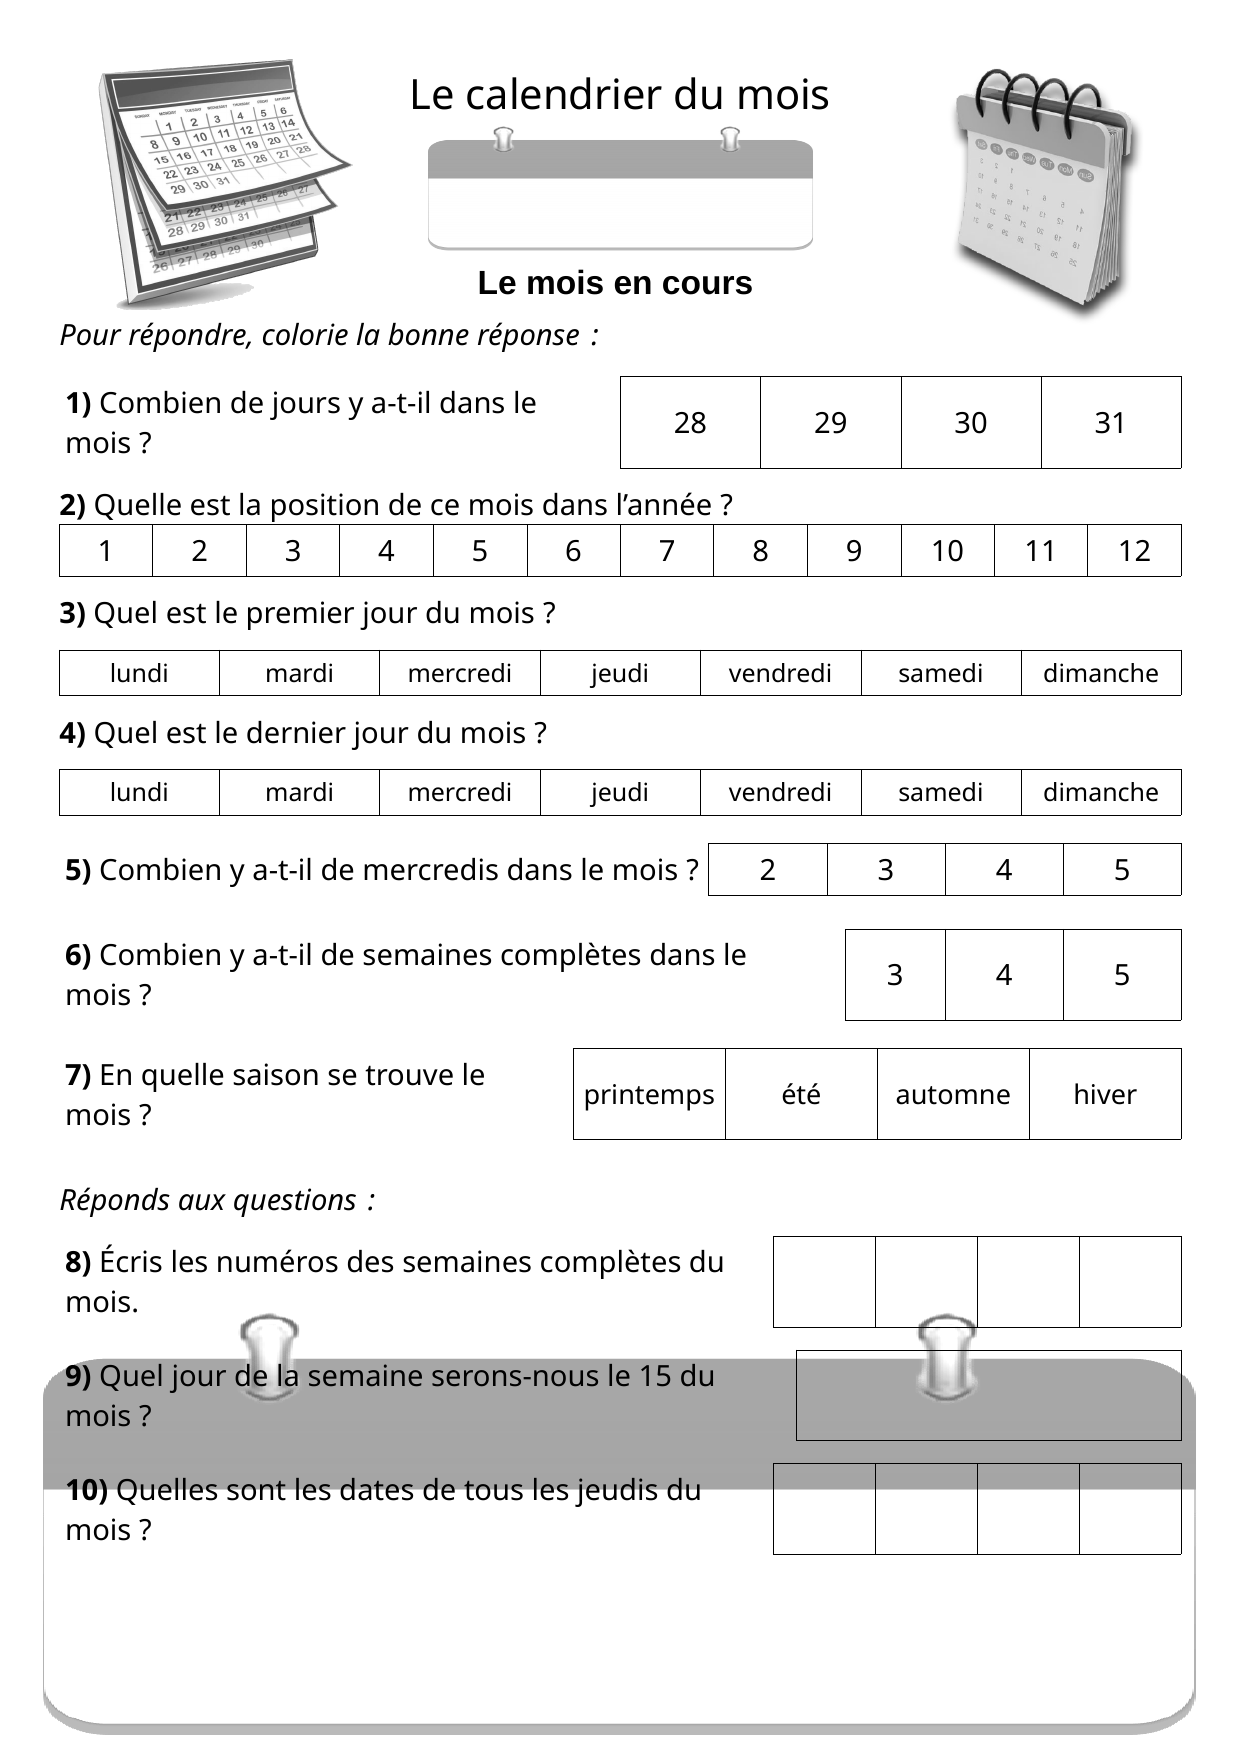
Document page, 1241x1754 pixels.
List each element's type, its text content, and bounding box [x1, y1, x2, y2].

table_header 6 [528, 525, 620, 576]
table_header 5 [1064, 844, 1181, 894]
table_header 5) Combien y a-t-il de mercredis dans le mois ? [59, 843, 708, 894]
table_header 7 [621, 525, 713, 576]
table_header 5 [1064, 930, 1181, 1020]
table_header Le calendrier du mois [354, 59, 877, 127]
table_header mardi [220, 770, 379, 815]
table_header 4 [340, 525, 433, 576]
table_header 31 [1042, 377, 1181, 467]
table_header 29 [761, 377, 901, 467]
table_header 4 [946, 844, 1063, 894]
table_header 5 [434, 525, 527, 576]
table_header dimanche [1022, 770, 1181, 815]
table_header [774, 1237, 875, 1299]
table_header samedi [862, 651, 1021, 695]
table_header samedi [862, 770, 1021, 815]
table_header automne [878, 1049, 1029, 1139]
table_header vendredi [701, 770, 861, 815]
table_header 4 [946, 930, 1063, 1020]
table_header 30 [902, 377, 1041, 467]
table_header vendredi [701, 651, 861, 695]
table_header été [726, 1049, 877, 1139]
table_header hiver [1030, 1049, 1181, 1139]
table_header 8) Écris les numéros des semaines complètes du mois. [59, 1236, 773, 1299]
table_header jeudi [541, 651, 700, 695]
table_header 8 [714, 525, 807, 576]
text 2) Quelle est la position de ce mois dans l’année ? [59, 484, 1181, 524]
table_header 2 [153, 525, 246, 576]
table_header 28 [621, 377, 760, 467]
text Réponds aux questions : [59, 1179, 1181, 1219]
table_header 1 [60, 525, 152, 576]
table_header 7) En quelle saison se trouve le mois ? [59, 1048, 573, 1139]
table_header mercredi [380, 651, 540, 695]
table_header 6) Combien y a-t-il de semaines complètes dans le mois ? [59, 929, 845, 1020]
table_header [1080, 1237, 1181, 1299]
text 4) Quel est le dernier jour du mois ? [59, 712, 1181, 752]
table_header 9 [808, 525, 901, 576]
table_header [978, 1237, 1079, 1299]
table_header printemps [574, 1049, 725, 1139]
table_header [876, 1237, 977, 1299]
text 3) Quel est le premier jour du mois ? [59, 593, 1181, 632]
table_header 3 [846, 930, 945, 1020]
table_header 2 [709, 844, 827, 894]
table_header 11 [995, 525, 1087, 576]
table_header lundi [60, 770, 219, 815]
table_header mercredi [380, 770, 540, 815]
table_header [59, 59, 98, 127]
table_header 3 [828, 844, 945, 894]
subtitle [59, 263, 98, 302]
table_header mardi [220, 651, 379, 695]
table_header 12 [1088, 525, 1181, 576]
table_header 10 [902, 525, 994, 576]
table_header 1) Combien de jours y a-t-il dans le mois ? [59, 376, 620, 467]
table_header dimanche [1022, 651, 1181, 695]
text Pour répondre, colorie la bonne réponse : [59, 314, 1181, 354]
subtitle Le mois en cours [354, 263, 877, 302]
table_header lundi [60, 651, 219, 695]
table_header 3 [247, 525, 339, 576]
table_header jeudi [541, 770, 700, 815]
